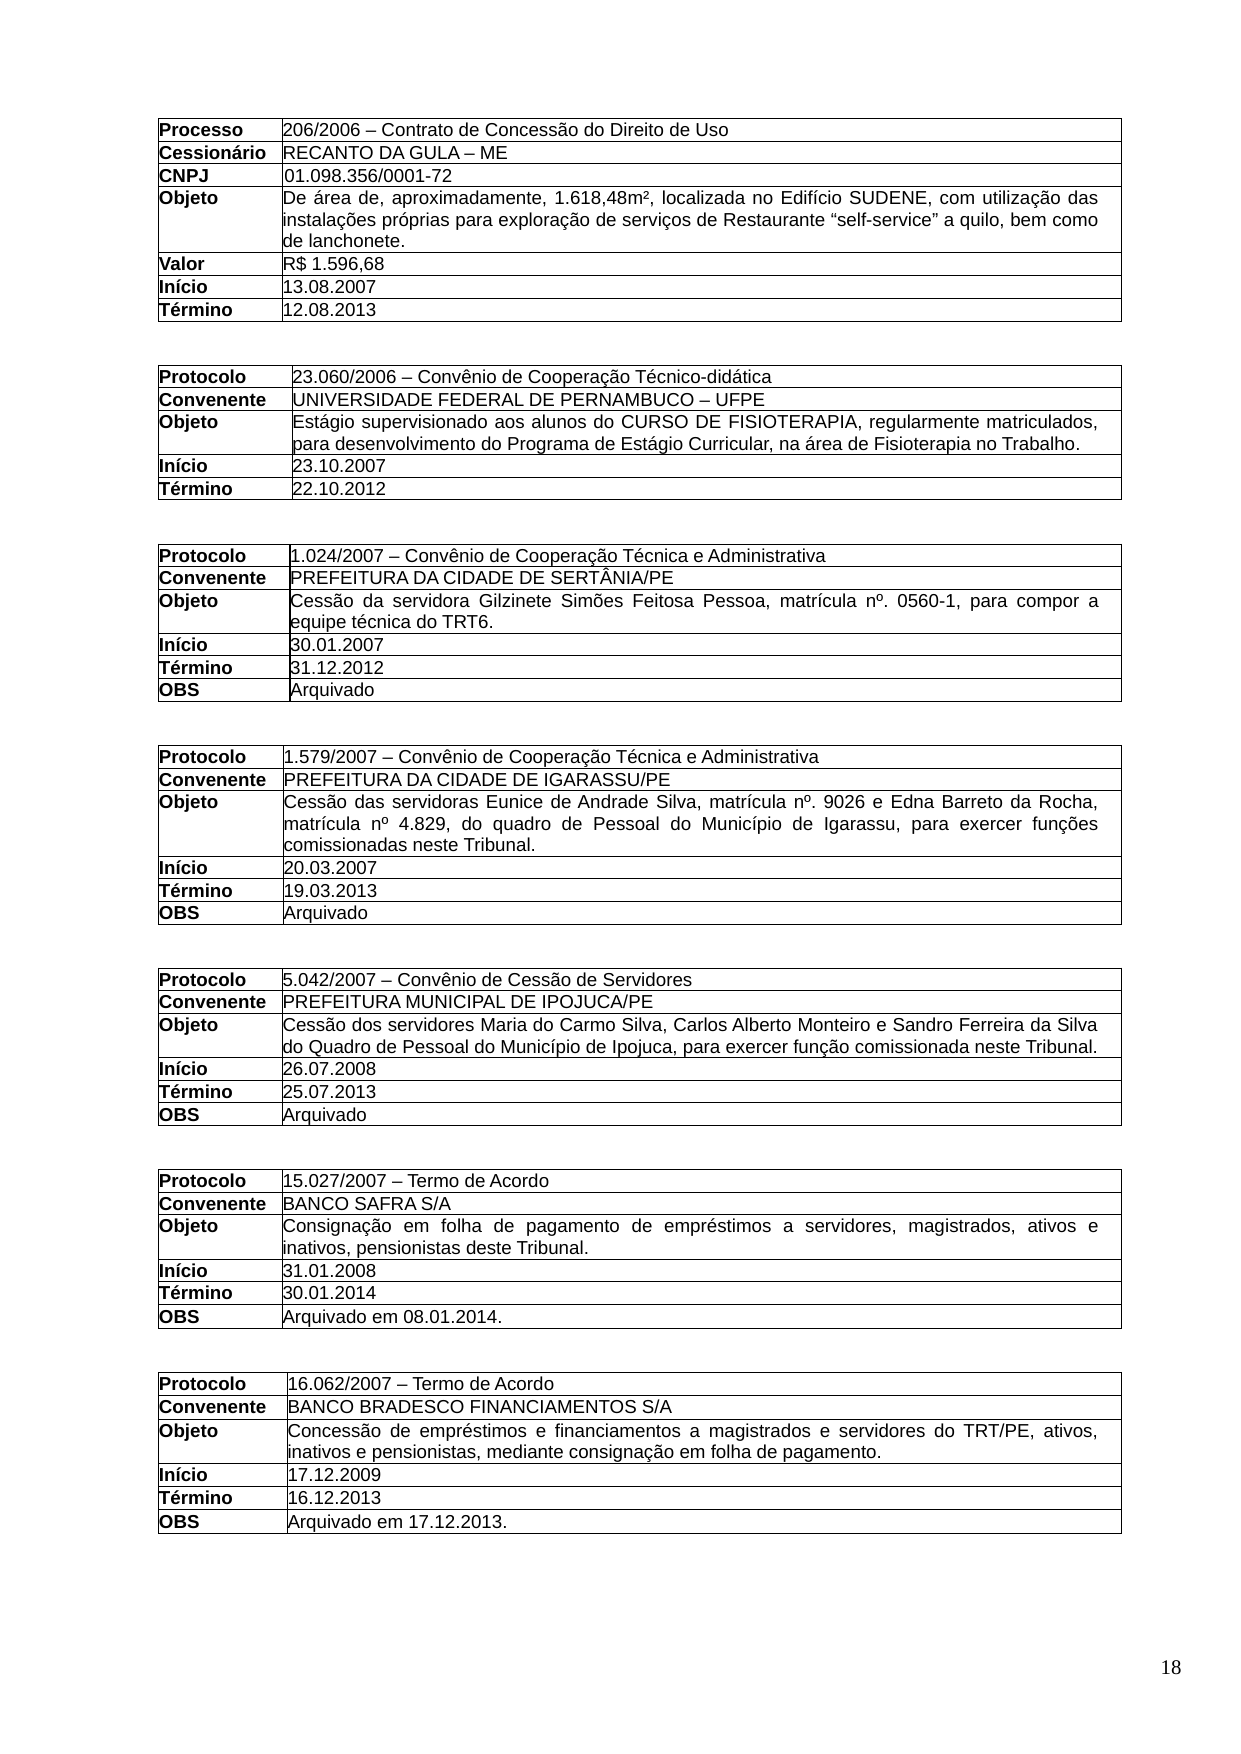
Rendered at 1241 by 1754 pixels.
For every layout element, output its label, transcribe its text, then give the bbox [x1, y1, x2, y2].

table_cell Estágio supervisionado aos alunos do CURSO DE FISIOTERAPIA, regularmente matriculados, para desenvolvimento do Programa de Estágio Curricular, na área de Fisioterapia no Trabalho. [293, 411, 1121, 454]
table_cell Início [159, 634, 289, 655]
table_cell 30.01.2014 [283, 1282, 1121, 1304]
table_cell Objeto [159, 590, 289, 633]
table_cell 17.12.2009 [288, 1464, 1121, 1486]
table_cell Convenente [159, 388, 292, 410]
table_cell Término [159, 1081, 282, 1102]
table_cell Término [159, 1487, 287, 1509]
table_cell Convenente [159, 769, 283, 790]
table_cell 26.07.2008 [283, 1058, 1121, 1080]
table_cell Início [159, 1464, 287, 1486]
table_header 16.062/2007 – Termo de Acordo [288, 1373, 1121, 1395]
table_cell Término [159, 656, 289, 678]
table_cell 31.12.2012 [291, 656, 1121, 678]
table_cell Arquivado em 08.01.2014. [283, 1305, 1121, 1328]
table_cell Arquivado em 17.12.2013. [288, 1510, 1121, 1533]
table_header Protocolo [159, 746, 283, 767]
table_cell Objeto [159, 1420, 287, 1463]
table_cell Término [159, 299, 282, 321]
table_cell 23.10.2007 [293, 455, 1121, 477]
table_cell Convenente [159, 1396, 287, 1418]
table_cell Término [159, 1282, 282, 1304]
table_cell Objeto [159, 187, 282, 252]
table_header 1.024/2007 – Convênio de Cooperação Técnica e Administrativa [291, 545, 1121, 566]
table_header 15.027/2007 – Termo de Acordo [283, 1170, 1121, 1192]
table_cell Início [159, 455, 292, 477]
table_cell Cessionário [159, 142, 282, 163]
table_cell Arquivado [291, 679, 1121, 701]
table_cell Cessão dos servidores Maria do Carmo Silva, Carlos Alberto Monteiro e Sandro Ferreira da Silva do Quadro de Pessoal do Município de Ipojuca, para exercer função comissionada neste Tribunal. [283, 1014, 1121, 1057]
table_cell CNPJ [159, 164, 282, 186]
table_cell 01.098.356/0001-72 [283, 164, 1121, 186]
table_cell R$ 1.596,68 [283, 253, 1121, 275]
table_cell De área de, aproximadamente, 1.618,48m², localizada no Edifício SUDENE, com utilização das instalações próprias para exploração de serviços de Restaurante “self-service” a quilo, bem como de lanchonete. [283, 187, 1121, 252]
table_cell Consignação em folha de pagamento de empréstimos a servidores, magistrados, ativos e inativos, pensionistas deste Tribunal. [283, 1215, 1121, 1258]
table_cell Término [159, 478, 292, 499]
table_cell 31.01.2008 [283, 1260, 1121, 1281]
table_header Protocolo [159, 1170, 282, 1192]
table_cell 25.07.2013 [283, 1081, 1121, 1102]
table_cell OBS [159, 1510, 287, 1533]
table_cell Cessão da servidora Gilzinete Simões Feitosa Pessoa, matrícula nº. 0560-1, para compor a equipe técnica do TRT6. [291, 590, 1121, 633]
table_cell Término [159, 879, 283, 901]
table_cell OBS [159, 1305, 282, 1328]
table_cell Objeto [159, 1215, 282, 1258]
table_cell PREFEITURA DA CIDADE DE SERTÂNIA/PE [291, 567, 1121, 589]
table_cell RECANTO DA GULA – ME [283, 142, 1121, 163]
table_cell 12.08.2013 [283, 299, 1121, 321]
table_cell 16.12.2013 [288, 1487, 1121, 1509]
table_cell BANCO BRADESCO FINANCIAMENTOS S/A [288, 1396, 1121, 1418]
table_header Protocolo [159, 366, 292, 387]
table_cell Convenente [159, 1193, 282, 1214]
table_cell Cessão das servidoras Eunice de Andrade Silva, matrícula nº. 9026 e Edna Barreto da Rocha, matrícula nº 4.829, do quadro de Pessoal do Município de Igarassu, para exercer funções comissionadas neste Tribunal. [284, 791, 1121, 856]
table_cell PREFEITURA MUNICIPAL DE IPOJUCA/PE [283, 991, 1121, 1013]
table_cell Concessão de empréstimos e financiamentos a magistrados e servidores do TRT/PE, ativos, inativos e pensionistas, mediante consignação em folha de pagamento. [288, 1420, 1121, 1463]
table_header 5.042/2007 – Convênio de Cessão de Servidores [283, 969, 1121, 990]
table_cell Objeto [159, 791, 283, 856]
table_cell Início [159, 1260, 282, 1281]
table_cell 30.01.2007 [291, 634, 1121, 655]
table_cell 22.10.2012 [293, 478, 1121, 499]
table_cell OBS [159, 679, 289, 701]
table_cell 20.03.2007 [284, 857, 1121, 878]
table_header Protocolo [159, 545, 289, 566]
table_cell OBS [159, 1103, 282, 1125]
table_cell Início [159, 857, 283, 878]
table_cell Início [159, 1058, 282, 1080]
table_cell PREFEITURA DA CIDADE DE IGARASSU/PE [284, 769, 1121, 790]
table_cell 19.03.2013 [284, 879, 1121, 901]
table_header 206/2006 – Contrato de Concessão do Direito de Uso [283, 119, 1121, 141]
table_header Protocolo [159, 1373, 287, 1395]
table_cell Objeto [159, 1014, 282, 1057]
table_header 23.060/2006 – Convênio de Cooperação Técnico-didática [293, 366, 1121, 387]
table_cell Valor [159, 253, 282, 275]
table_header Protocolo [159, 969, 282, 990]
table_header Processo [159, 119, 282, 141]
table_cell Convenente [159, 991, 282, 1013]
table_cell BANCO SAFRA S/A [283, 1193, 1121, 1214]
table_cell Objeto [159, 411, 292, 454]
table_cell UNIVERSIDADE FEDERAL DE PERNAMBUCO – UFPE [293, 388, 1121, 410]
table_cell OBS [159, 902, 283, 923]
table_cell Arquivado [284, 902, 1121, 923]
table_cell Convenente [159, 567, 289, 589]
table_cell Arquivado [283, 1103, 1121, 1125]
table_header 1.579/2007 – Convênio de Cooperação Técnica e Administrativa [284, 746, 1121, 767]
table_cell Início [159, 276, 282, 298]
table_cell 13.08.2007 [283, 276, 1121, 298]
